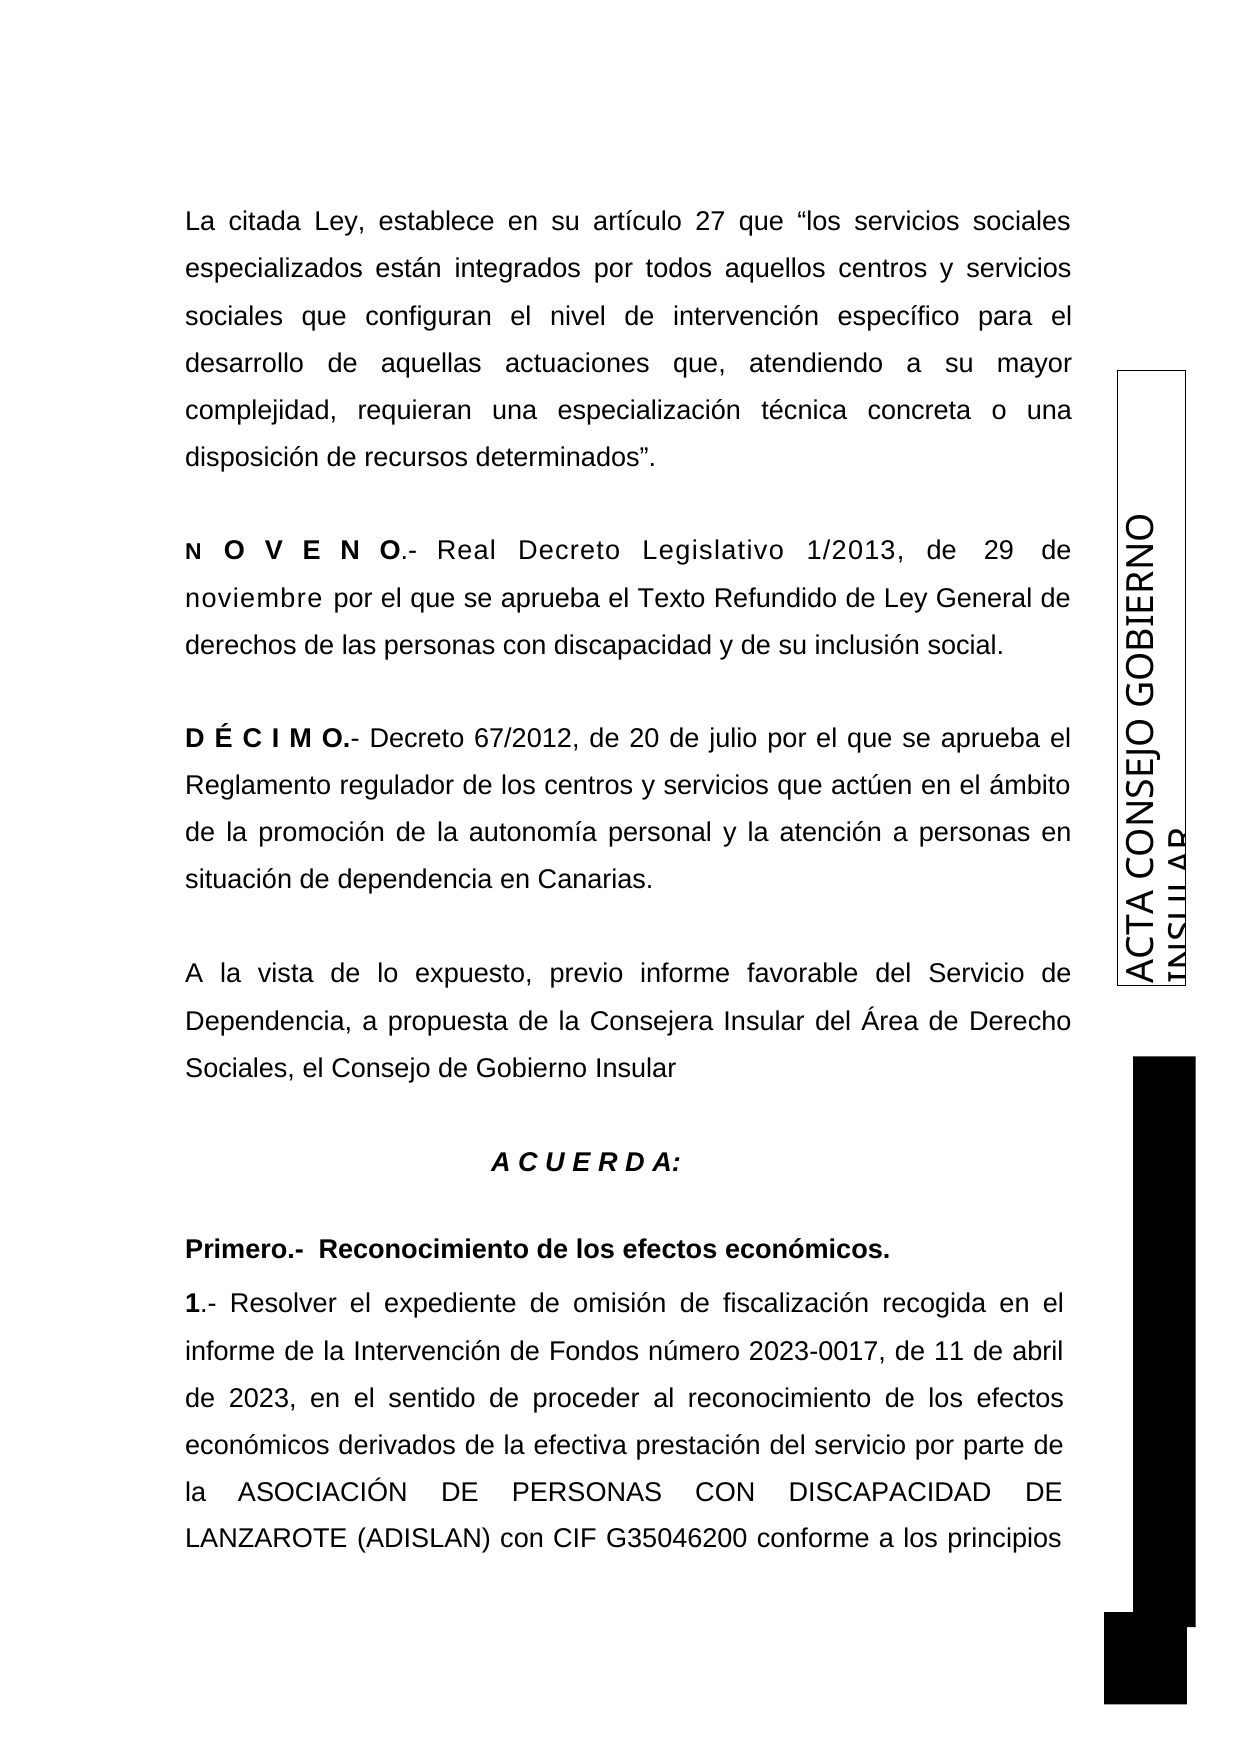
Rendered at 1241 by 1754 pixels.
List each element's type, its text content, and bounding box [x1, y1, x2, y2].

text ACTA CONSEJO GOBIERNO INSULAR [1118, 372, 1183, 985]
text A la vista de lo expuesto, previo informe favorable del Servicio de Dependencia, a propuesta de la Consejera Insular del Área de Derecho Sociales, el Consejo de Gobierno Insular [185, 957, 1072, 1083]
text 1.- Resolver el expediente de omisión de fiscalización recogida en el informe de la Intervención de Fondos número 2023-0017, de 11 de abril de 2023, en el sentido de proceder al reconocimiento de los efectos económicos derivados de la efectiva prestación del servicio por parte de la ASOCIACIÓN DE PERSONAS CON DISCAPACIDAD DE [185, 1287, 1064, 1507]
text D É C I M O.- Decreto 67/2012, de 20 de julio por el que se aprueba el Reglamento regulador de los centros y servicios que actúen en el ámbito de la promoción de la autonomía personal y la atención a personas en situación de dependencia en Canarias. [185, 722, 1072, 894]
text LANZAROTE (ADISLAN) con CIF G35046200 conforme a los principios [185, 1523, 1092, 1553]
text A C U E R D A: [158, 1146, 1013, 1177]
subtitle Primero.- Reconocimiento de los efectos económicos. [185, 1233, 1092, 1264]
list O V E N O.- Real Decreto Legislativo 1/2013, de 29 de noviembre por el que se aprueba el Texto Refundido de Ley General de derechos de las personas con discapacidad y de su inclusión social. [185, 534, 1072, 660]
text La citada Ley, establece en su artículo 27 que “los servicios sociales especializados están integrados por todos aquellos centros y servicios sociales que configuran el nivel de intervención específico para el desarrollo de aquellas actuaciones que, atendiendo a su mayor complejidad, requieran una especialización técnica concreta o una disposición de recursos determinados”. [185, 205, 1072, 472]
